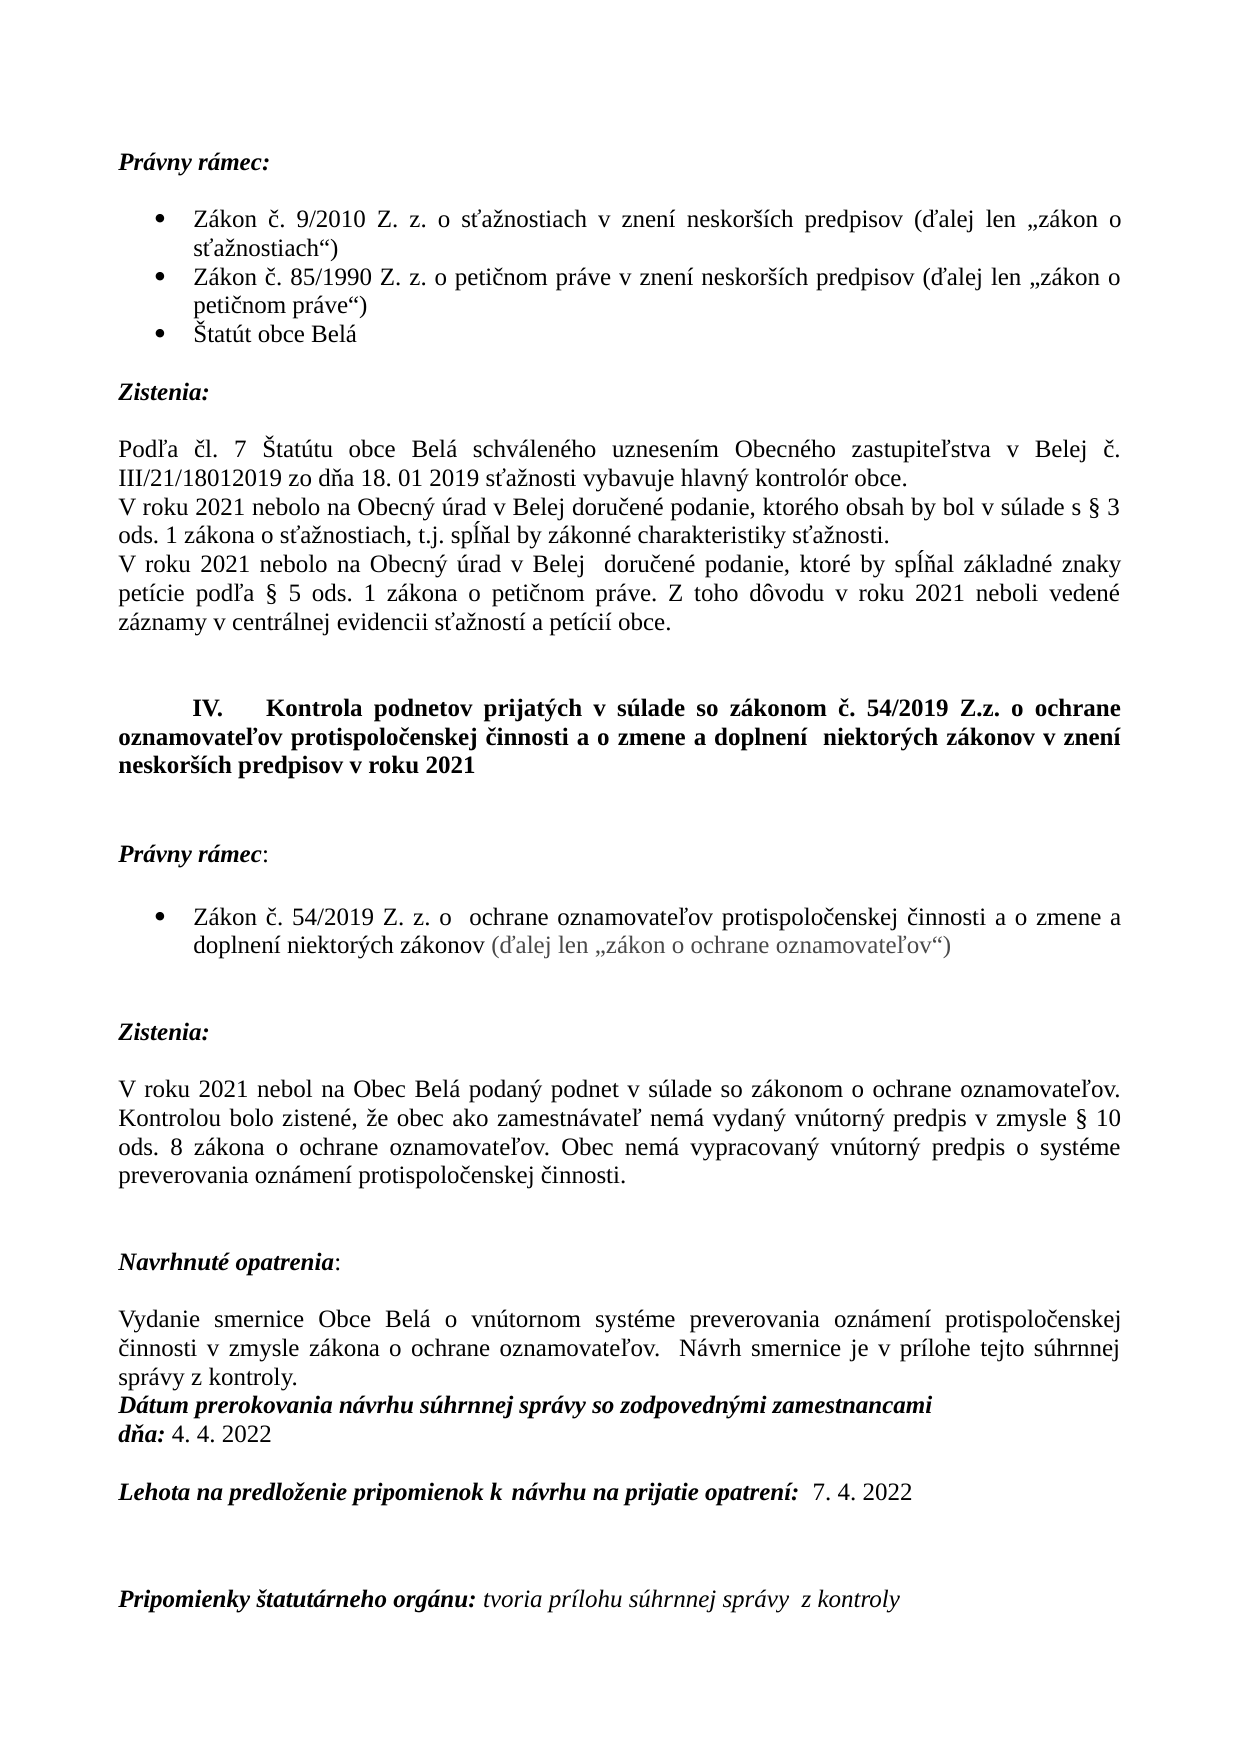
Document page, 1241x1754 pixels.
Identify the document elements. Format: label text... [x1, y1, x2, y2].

text Navrhnuté opatrenia: [118, 1247, 1122, 1276]
text Zistenia: [118, 377, 1122, 406]
list Zákon č. 9/2010 Z. z. o sťažnostiach v znení neskorších predpisov (ďalej len „zákon o sťažnostiach“) [156, 204, 1122, 262]
list Dátum prerokovania návrhu súhrnnej správy so zodpovednými zamestnancami [118, 1391, 1122, 1419]
text V roku 2021 nebolo na Obecný úrad v Belej doručené podanie, ktorého obsah by bol v súlade s § 3 ods. 1 zákona o sťažnostiach, t.j. spĺňal by zákonné charakteristiky sťažnosti. [118, 492, 1122, 549]
text V roku 2021 nebol na Obec Belá podaný podnet v súlade so zákonom o ochrane oznamovateľov. Kontrolou bolo zistené, že obec ako zamestnávateľ nemá vydaný vnútorný predpis v zmysle § 10 ods. 8 zákona o ochrane oznamovateľov. Obec nemá vypracovaný vnútorný predpis o systéme preverovania oznámení protispoločenskej činnosti. [118, 1074, 1122, 1189]
text Podľa čl. 7 Štatútu obce Belá schváleného uznesením Obecného zastupiteľstva v Belej č. III/21/18012019 zo dňa 18. 01 2019 sťažnosti vybavuje hlavný kontrolór obce. [118, 434, 1122, 492]
text Vydanie smernice Obce Belá o vnútornom systéme preverovania oznámení protispoločenskej činnosti v zmysle zákona o ochrane oznamovateľov. Návrh smernice je v prílohe tejto súhrnnej správy z kontroly. [118, 1304, 1122, 1391]
text dňa: 4. 4. 2022 [118, 1419, 1122, 1448]
text Právny rámec: [118, 839, 1122, 868]
list Štatút obce Belá [156, 319, 1122, 348]
list Zákon č. 85/1990 Z. z. o petičnom práve v znení neskorších predpisov (ďalej len „zákon o petičnom práve“) [156, 262, 1122, 319]
list Zákon č. 54/2019 Z. z. o ochrane oznamovateľov protispoločenskej činnosti a o zmene a doplnení niektorých zákonov (ďalej len „zákon o ochrane oznamovateľov“) [156, 902, 1122, 959]
text Právny rámec: [118, 147, 1122, 176]
text Zistenia: [118, 1017, 1122, 1046]
text V roku 2021 nebolo na Obecný úrad v Belej doručené podanie, ktoré by spĺňal základné znaky petície podľa § 5 ods. 1 zákona o petičnom práve. Z toho dôvodu v roku 2021 neboli vedené záznamy v centrálnej evidencii sťažností a petícií obce. [118, 549, 1122, 636]
text Lehota na predloženie pripomienok k návrhu na prijatie opatrení: 7. 4. 2022 [118, 1477, 1122, 1506]
text Pripomienky štatutárneho orgánu: tvoria prílohu súhrnnej správy z kontroly [118, 1584, 1122, 1613]
text IV. Kontrola podnetov prijatých v súlade so zákonom č. 54/2019 Z.z. o ochrane oznamovateľov protispoločenskej činnosti a o zmene a doplnení niektorých zákonov v znení neskorších predpisov v roku 2021 [118, 693, 1122, 779]
